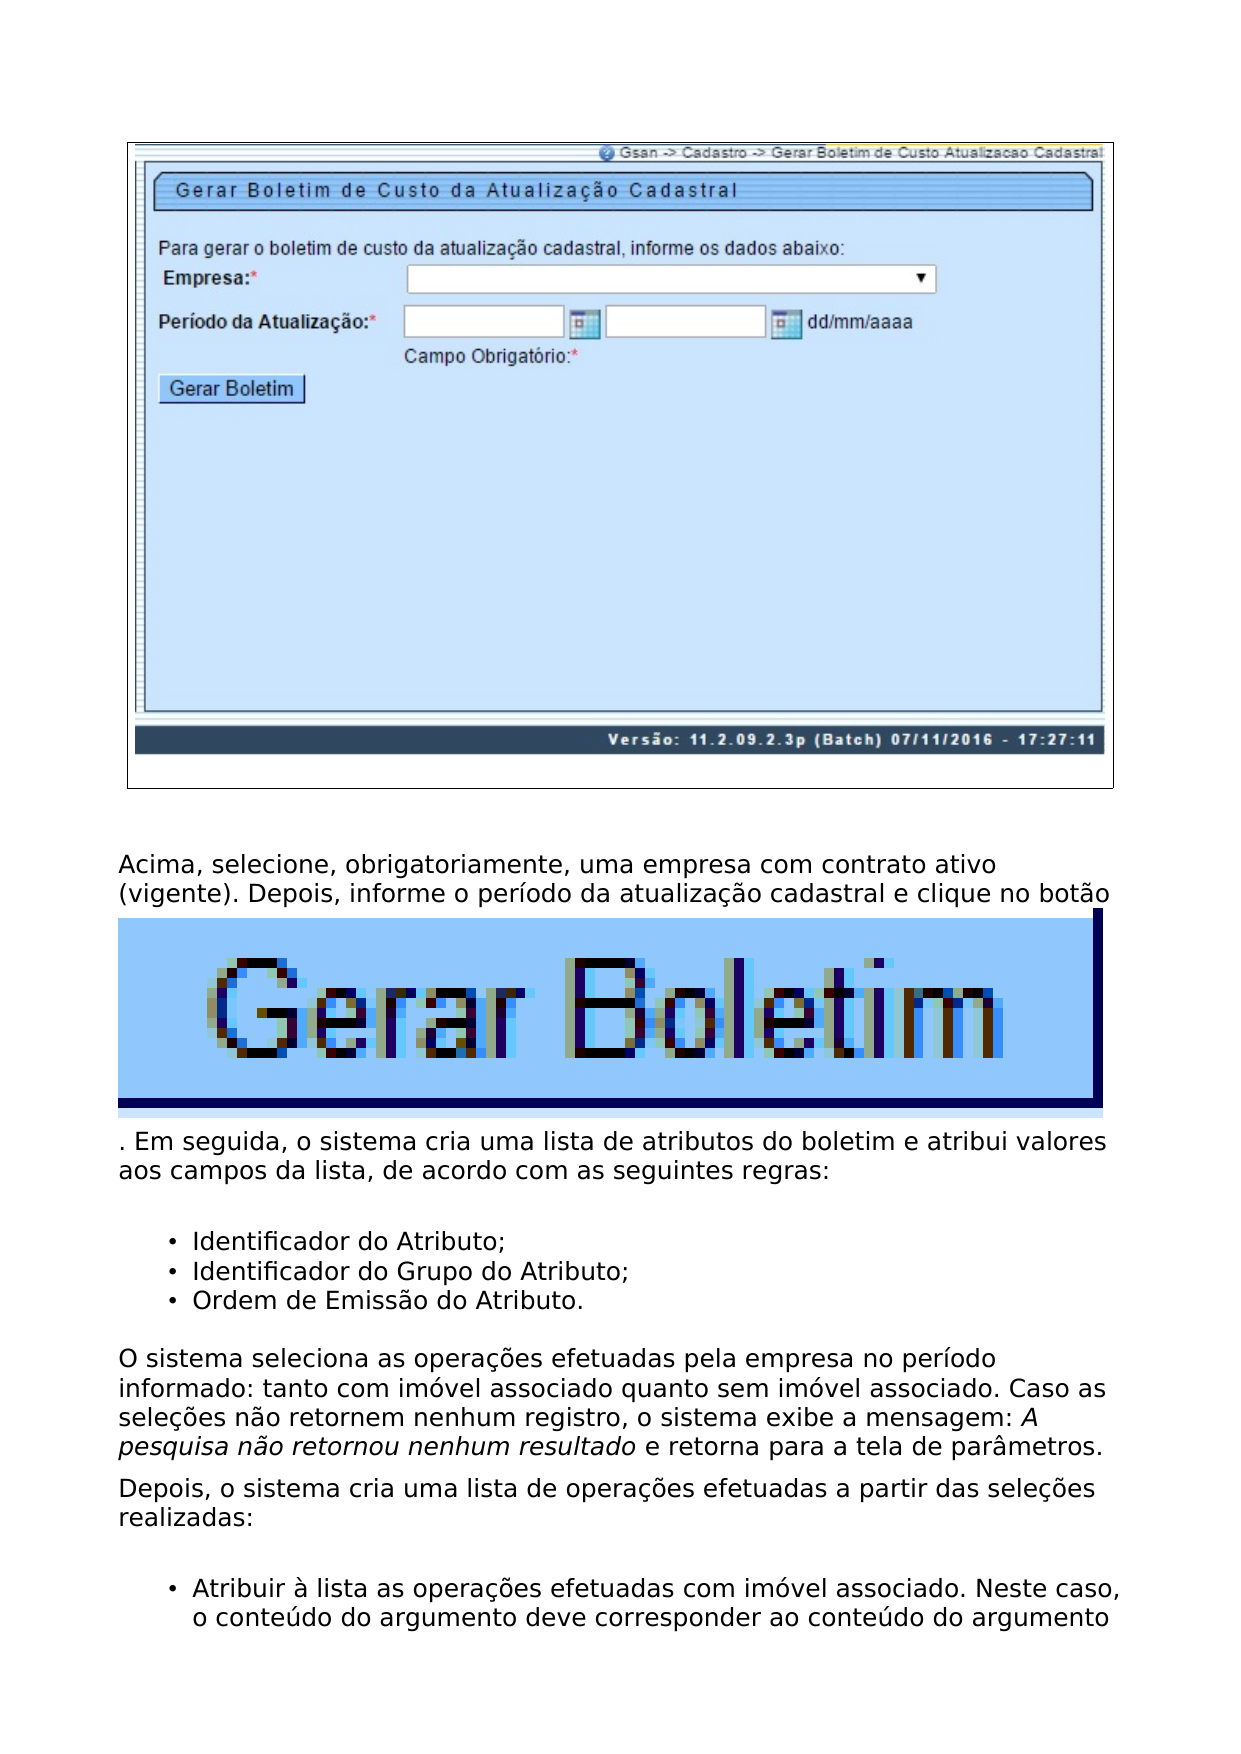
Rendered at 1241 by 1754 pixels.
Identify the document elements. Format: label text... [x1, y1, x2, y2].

text Depois, o sistema cria uma lista de operações efetuadas a partir das seleções realizadas: [118, 1474, 1122, 1532]
text Acima, selecione, obrigatoriamente, uma empresa com contrato ativo (vigente). Depois, informe o período da atualização cadastral e clique no botão [118, 850, 1122, 908]
list Ordem de Emissão do Atributo. [177, 1286, 1122, 1315]
text O sistema seleciona as operações efetuadas pela empresa no período informado: tanto com imóvel associado quanto sem imóvel associado. Caso as seleções não retornem nenhum registro, o sistema exibe a mensagem: A pesquisa não retornou nenhum resultado e retorna para a tela de parâmetros. [118, 1344, 1122, 1461]
list Atribuir à lista as operações efetuadas com imóvel associado. Neste caso, o conteúdo do argumento deve corresponder ao conteúdo do argumento [177, 1574, 1122, 1632]
text . Em seguida, o sistema cria uma lista de atributos do boletim e atribui valores aos campos da lista, de acordo com as seguintes regras: [118, 1128, 1122, 1186]
list Identificador do Atributo; [177, 1228, 1122, 1257]
picture [135, 144, 1106, 756]
picture [118, 908, 1123, 1128]
table_header [128, 143, 1113, 788]
list Identificador do Grupo do Atributo; [177, 1257, 1122, 1286]
